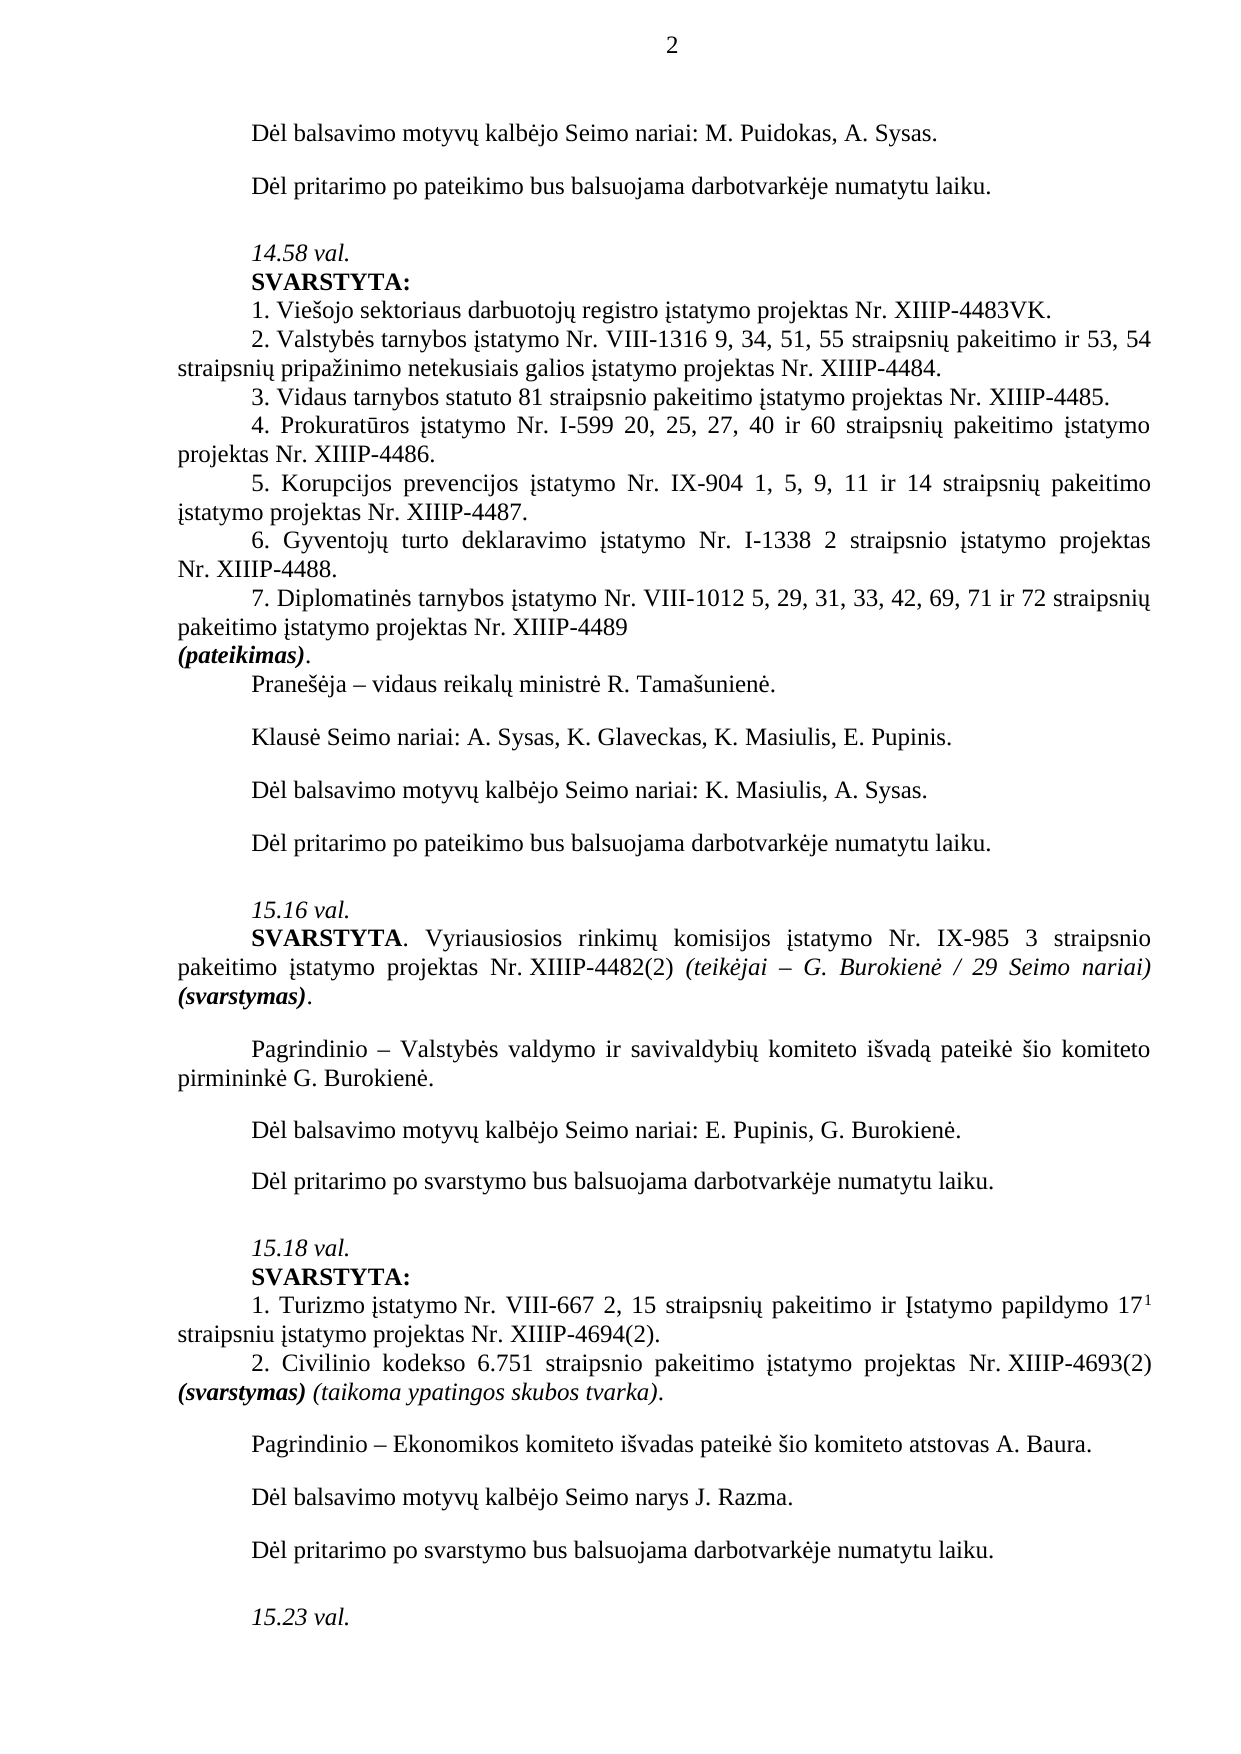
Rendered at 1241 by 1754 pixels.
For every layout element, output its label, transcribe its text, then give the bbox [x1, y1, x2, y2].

text Dėl pritarimo po svarstymo bus balsuojama darbotvarkėje numatytu laiku. [177, 1166, 1152, 1194]
text Dėl pritarimo po pateikimo bus balsuojama darbotvarkėje numatytu laiku. [177, 828, 1152, 856]
text 3. Vidaus tarnybos statuto 81 straipsnio pakeitimo įstatymo projektas Nr. XIIIP-4485. [177, 382, 1152, 411]
text Pagrindinio – Valstybės valdymo ir savivaldybių komiteto išvadą pateikė šio komiteto pirmininkė G. Burokienė. [177, 1034, 1152, 1091]
text SVARSTYTA: [177, 1262, 1152, 1290]
text 4. Prokuratūros įstatymo Nr. I-599 20, 25, 27, 40 ir 60 straipsnių pakeitimo įstatymo projektas Nr. XIIIP-4486. [177, 411, 1152, 468]
text 5. Korupcijos prevencijos įstatymo Nr. IX-904 1, 5, 9, 11 ir 14 straipsnių pakeitimo įstatymo projektas Nr. XIIIP-4487. [177, 468, 1152, 526]
text Dėl balsavimo motyvų kalbėjo Seimo nariai: K. Masiulis, A. Sysas. [177, 775, 1152, 804]
text Dėl balsavimo motyvų kalbėjo Seimo nariai: E. Pupinis, G. Burokienė. [177, 1115, 1152, 1144]
text Dėl balsavimo motyvų kalbėjo Seimo narys J. Razma. [177, 1482, 1152, 1511]
text Pagrindinio – Ekonomikos komiteto išvadas pateikė šio komiteto atstovas A. Baura. [177, 1429, 1152, 1458]
text 15.23 val. [177, 1602, 1152, 1631]
text Pranešėja – vidaus reikalų ministrė R. Tamašunienė. [177, 669, 1152, 698]
text SVARSTYTA. Vyriausiosios rinkimų komisijos įstatymo Nr. IX-985 3 straipsnio pakeitimo įstatymo projektas Nr. XIIIP-4482(2) (teikėjai – G. Burokienė / 29 Seimo nariai) (svarstymas). [177, 923, 1152, 1010]
text 1. Turizmo įstatymo Nr. VIII-667 2, 15 straipsnių pakeitimo ir Įstatymo papildymo 171 straipsniu įstatymo projektas Nr. XIIIP-4694(2). [177, 1290, 1152, 1348]
text 2. Valstybės tarnybos įstatymo Nr. VIII-1316 9, 34, 51, 55 straipsnių pakeitimo ir 53, 54 straipsnių pripažinimo netekusiais galios įstatymo projektas Nr. XIIIP-4484. [177, 324, 1152, 382]
text 6. Gyventojų turto deklaravimo įstatymo Nr. I-1338 2 straipsnio įstatymo projektas Nr. XIIIP-4488. [177, 526, 1152, 583]
text Dėl pritarimo po svarstymo bus balsuojama darbotvarkėje numatytu laiku. [177, 1535, 1152, 1564]
text 7. Diplomatinės tarnybos įstatymo Nr. VIII-1012 5, 29, 31, 33, 42, 69, 71 ir 72 straipsnių pakeitimo įstatymo projektas Nr. XIIIP-4489 [177, 583, 1152, 641]
text Dėl pritarimo po pateikimo bus balsuojama darbotvarkėje numatytu laiku. [177, 171, 1152, 200]
text SVARSTYTA: [177, 267, 1152, 296]
text 2. Civilinio kodekso 6.751 straipsnio pakeitimo įstatymo projektas Nr. XIIIP-4693(2) (svarstymas) (taikoma ypatingos skubos tvarka). [177, 1348, 1152, 1405]
text (pateikimas). [177, 641, 1152, 669]
text Dėl balsavimo motyvų kalbėjo Seimo nariai: M. Puidokas, A. Sysas. [177, 118, 1152, 147]
text 14.58 val. [177, 238, 1152, 267]
text Klausė Seimo nariai: A. Sysas, K. Glaveckas, K. Masiulis, E. Pupinis. [177, 722, 1152, 751]
text 1. Viešojo sektoriaus darbuotojų registro įstatymo projektas Nr. XIIIP-4483VK. [177, 296, 1152, 324]
text 15.16 val. [177, 895, 1152, 923]
text 15.18 val. [177, 1233, 1152, 1262]
